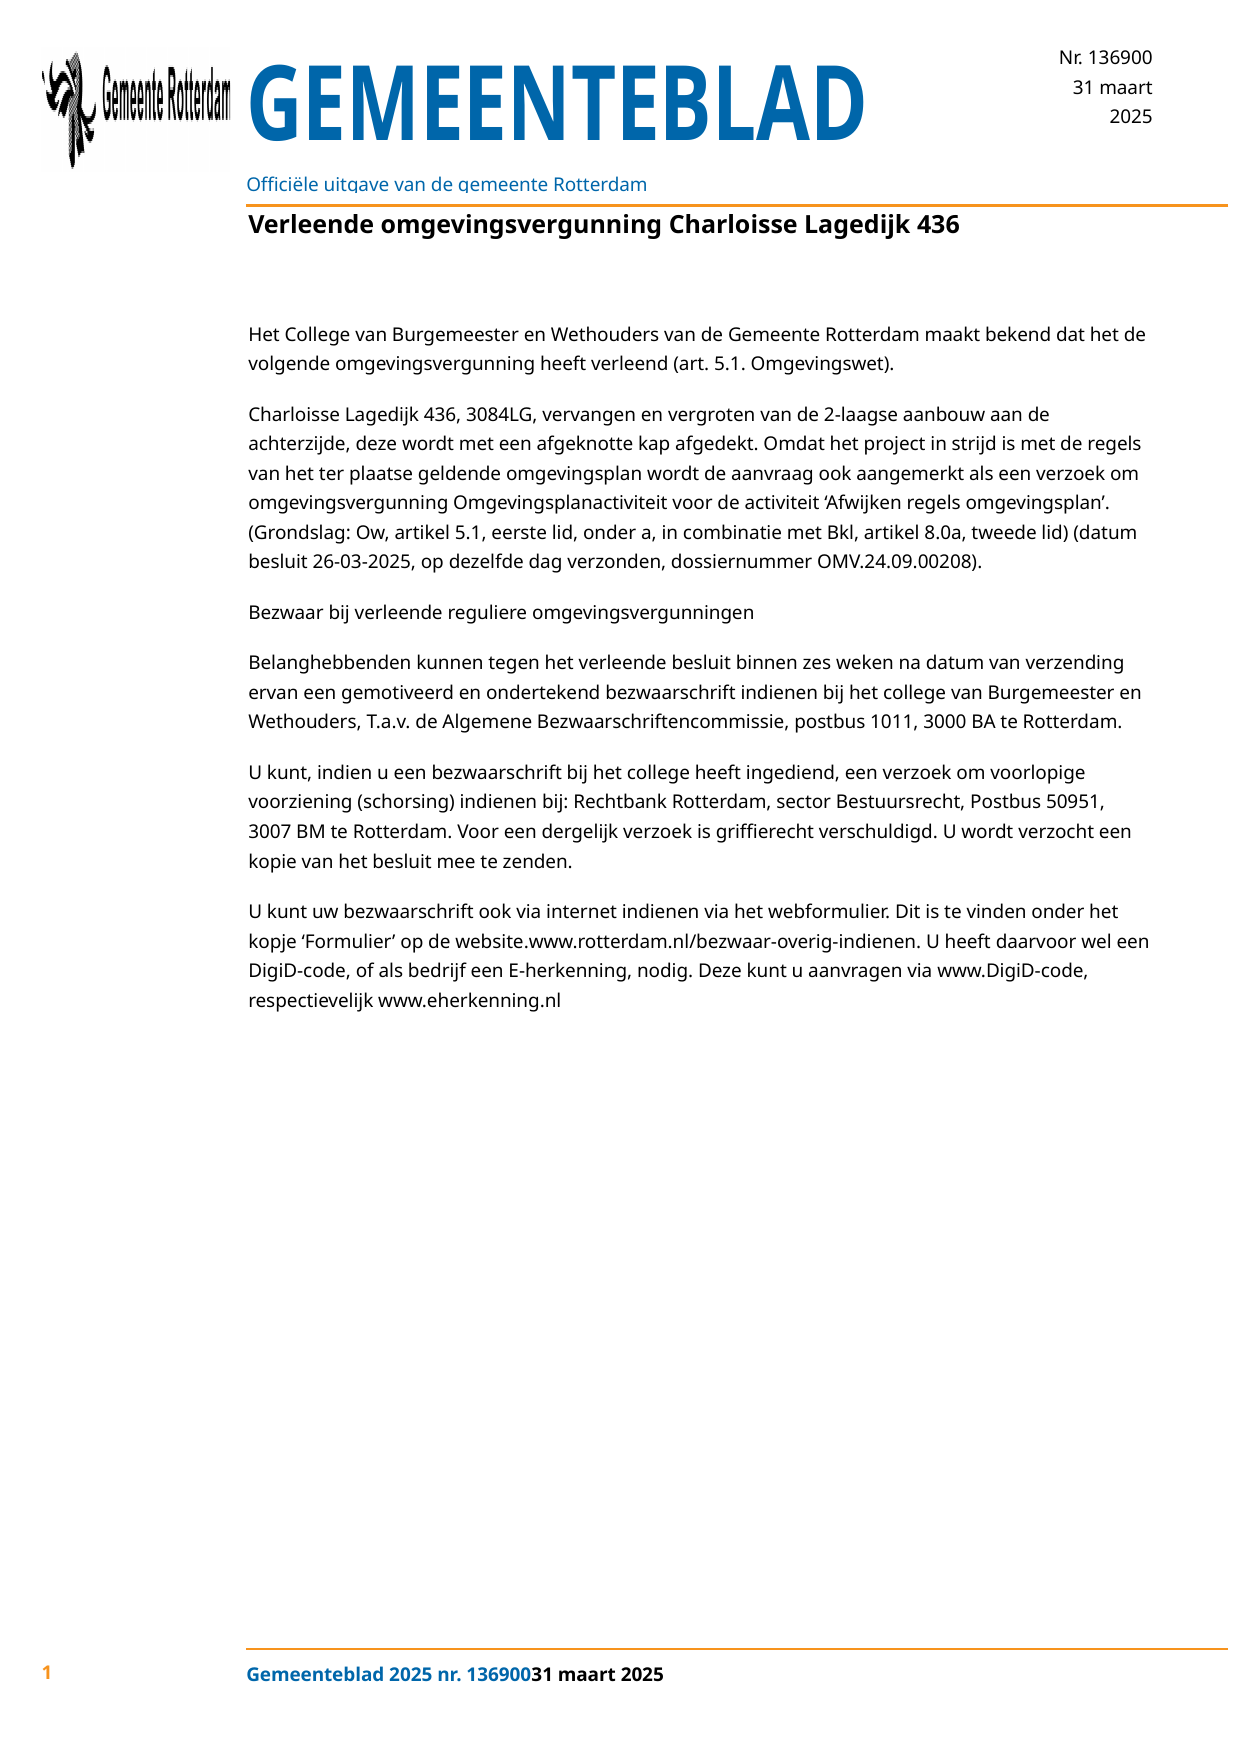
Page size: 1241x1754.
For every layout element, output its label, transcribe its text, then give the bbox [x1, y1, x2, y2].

text U kunt uw bezwaarschrift ook via internet indienen via het webformulier. Dit is te vinden onder het kopje ‘Formulier’ op de website.www.rotterdam.nl/bezwaar-overig-indienen. U heeft daarvoor wel een DigiD-code, of als bedrijf een E-herkenning, nodig. Deze kunt u aanvragen via www.DigiD-code, respectievelijk www.eherkenning.nl [248, 898, 1152, 1013]
text U kunt, indien u een bezwaarschrift bij het college heeft ingediend, een verzoek om voorlopige voorziening (schorsing) indienen bij: Rechtbank Rotterdam, sector Bestuursrecht, Postbus 50951, 3007 BM te Rotterdam. Voor een dergelijk verzoek is griffierecht verschuldigd. U wordt verzocht een kopie van het besluit mee te zenden. [248, 759, 1152, 873]
text Bezwaar bij verleende reguliere omgevingsvergunningen [248, 599, 1152, 625]
text Verleende omgevingsvergunning Charloisse Lagedijk 436 [248, 207, 1152, 241]
text Het College van Burgemeester en Wethouders van de Gemeente Rotterdam maakt bekend dat het de volgende omgevingsvergunning heeft verleend (art. 5.1. Omgevingswet). [248, 321, 1152, 376]
text Belanghebbenden kunnen tegen het verleende besluit binnen zes weken na datum van verzending ervan een gemotiveerd en ondertekend bezwaarschrift indienen bij het college van Burgemeester en Wethouders, T.a.v. de Algemene Bezwaarschriftencommissie, postbus 1011, 3000 BA te Rotterdam. [248, 649, 1152, 734]
text Charloisse Lagedijk 436, 3084LG, vervangen en vergroten van de 2-laagse aanbouw aan de achterzijde, deze wordt met een afgeknotte kap afgedekt. Omdat het project in strijd is met de regels van het ter plaatse geldende omgevingsplan wordt de aanvraag ook aangemerkt als een verzoek om omgevingsvergunning Omgevingsplanactiviteit voor de activiteit ‘Afwijken regels omgevingsplan’. (Grondslag: Ow, artikel 5.1, eerste lid, onder a, in combinatie met Bkl, artikel 8.0a, tweede lid) (datum besluit 26-03-2025, op dezelfde dag verzonden, dossiernummer OMV.24.09.00208). [248, 401, 1152, 574]
picture [41, 47, 231, 172]
